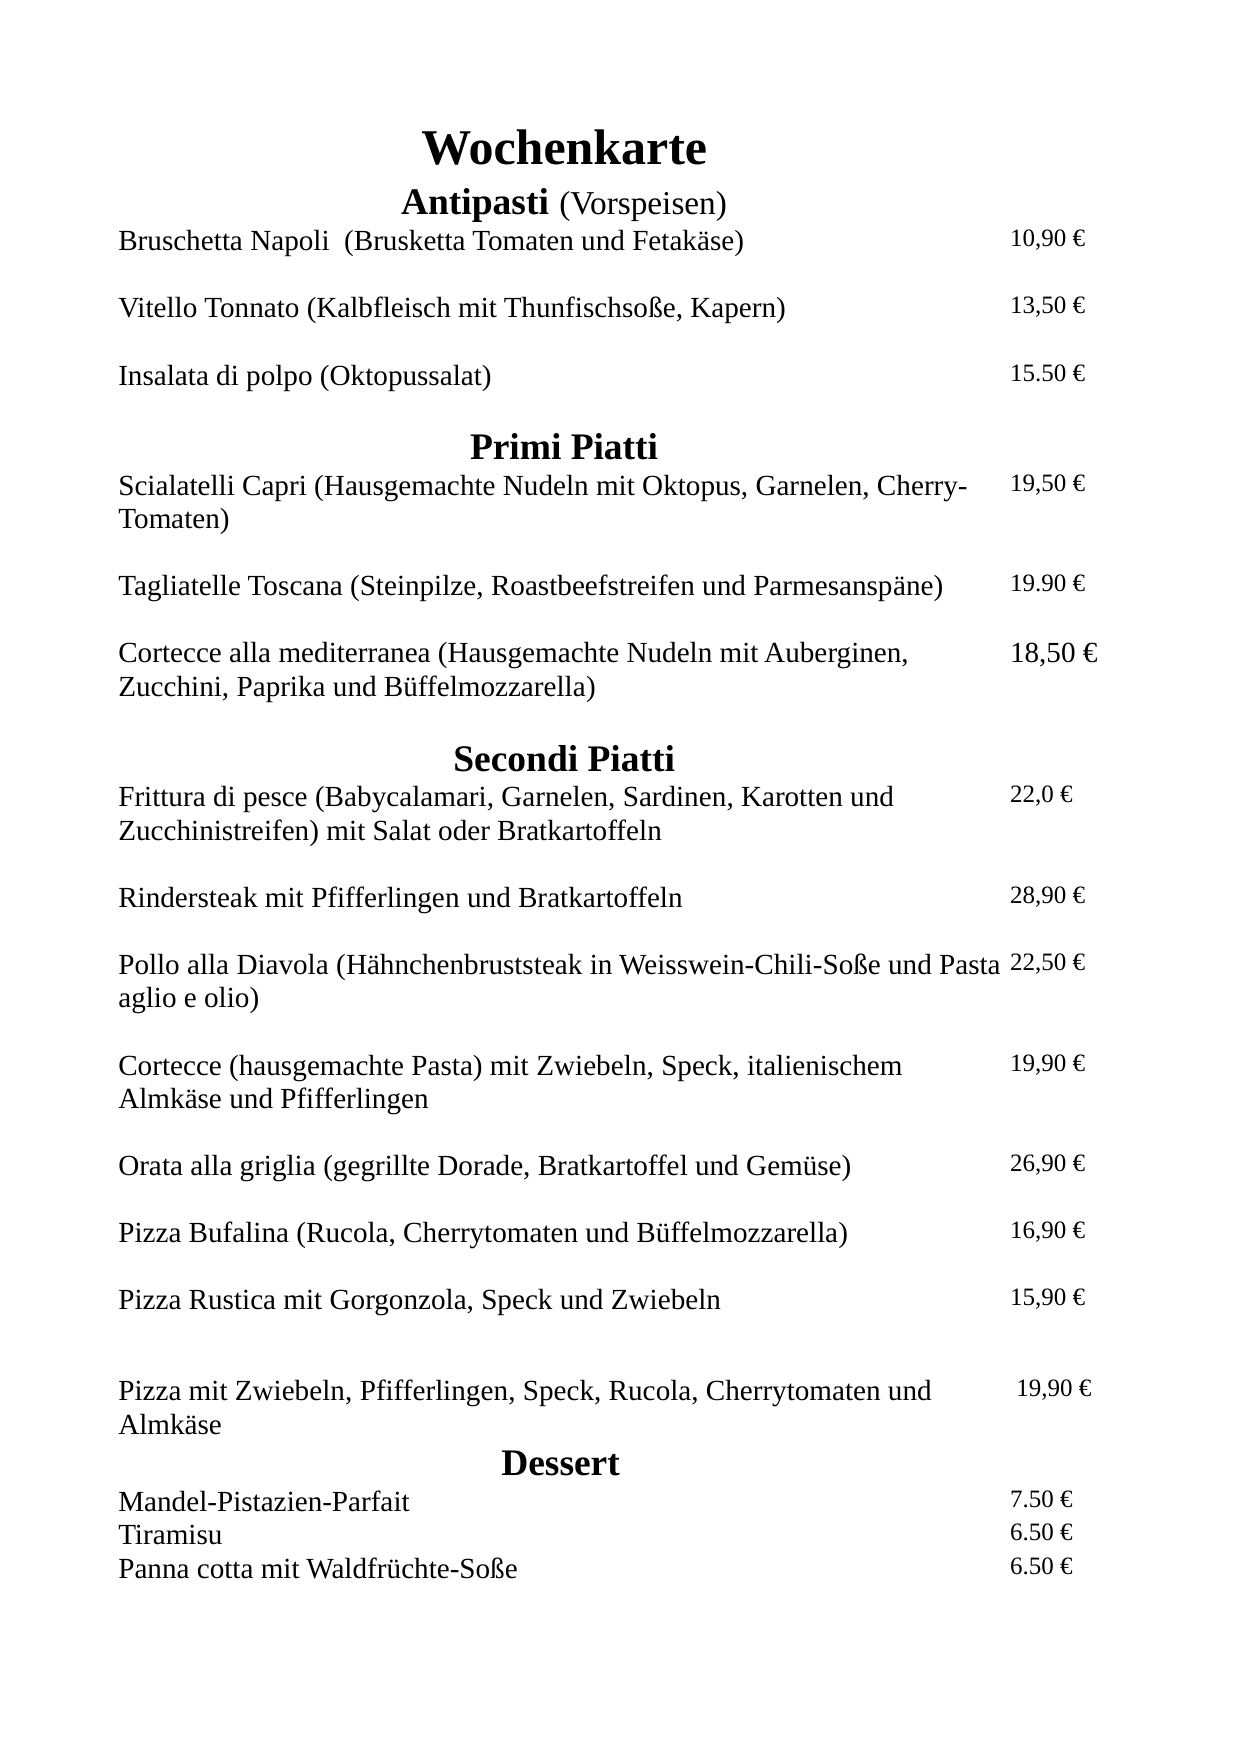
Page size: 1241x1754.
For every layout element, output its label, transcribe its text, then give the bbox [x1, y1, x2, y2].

table_cell [118, 1115, 1010, 1148]
table_cell [1010, 914, 1122, 947]
table_cell 16,90 € [1010, 1215, 1122, 1249]
table_cell Vitello Tonnato (Kalbfleisch mit Thunfischsoße, Kapern) [118, 291, 1010, 324]
table_cell Rindersteak mit Pfifferlingen und Bratkartoffeln [118, 880, 1010, 913]
table_cell [118, 602, 1010, 636]
table_cell [1010, 1014, 1122, 1048]
table_cell [1010, 176, 1122, 223]
table_cell [118, 1014, 1010, 1048]
table_cell Tagliatelle Toscana (Steinpilze, Roastbeefstreifen und Parmesanspäne) [118, 569, 1010, 602]
table_cell [118, 1249, 1010, 1282]
table_cell 19,50 € [1010, 468, 1122, 535]
table_cell [1010, 391, 1122, 425]
table_cell [1010, 1115, 1122, 1148]
table_cell 22,50 € [1010, 947, 1122, 1014]
table_cell [1010, 1249, 1122, 1282]
table_cell [1010, 324, 1122, 358]
table_cell [118, 846, 1010, 880]
table_cell [1010, 257, 1122, 291]
table_cell Dessert [118, 1441, 1010, 1484]
table_cell Antipasti (Vorspeisen) [118, 176, 1010, 223]
table_cell 26,90 € [1010, 1148, 1122, 1182]
table_cell [1010, 846, 1122, 880]
table_cell Bruschetta Napoli (Brusketta Tomaten und Fetakäse) [118, 224, 1010, 257]
table_cell Mandel-Pistazien-Parfait [118, 1484, 1010, 1517]
table_cell [118, 535, 1010, 568]
table_cell [118, 324, 1010, 358]
table_cell Cortecce (hausgemachte Pasta) mit Zwiebeln, Speck, italienischem Almkäse und Pfifferlingen [118, 1048, 1010, 1115]
table_cell Secondi Piatti [118, 736, 1010, 779]
table_cell Frittura di pesce (Babycalamari, Garnelen, Sardinen, Karotten und Zucchinistreifen) mit Salat oder Bratkartoffeln [118, 779, 1010, 846]
table_cell [1010, 736, 1122, 779]
table_cell 13,50 € [1010, 291, 1122, 324]
table_cell [1010, 535, 1122, 568]
table_cell [1010, 425, 1122, 468]
table_cell Pizza Bufalina (Rucola, Cherrytomaten und Büffelmozzarella) [118, 1215, 1010, 1249]
table_cell Scialatelli Capri (Hausgemachte Nudeln mit Oktopus, Garnelen, Cherry-Tomaten) [118, 468, 1010, 535]
table_cell Orata alla griglia (gegrillte Dorade, Bratkartoffel und Gemüse) [118, 1148, 1010, 1182]
table_cell 19.90 € [1010, 569, 1122, 602]
table_cell [118, 914, 1010, 947]
table_cell Panna cotta mit Waldfrüchte-Soße [118, 1551, 1010, 1584]
table_cell 10,90 € [1010, 224, 1122, 257]
table_cell 7.50 € [1010, 1484, 1122, 1517]
table_cell Cortecce alla mediterranea (Hausgemachte Nudeln mit Auberginen, Zucchini, Paprika und Büffelmozzarella) [118, 636, 1010, 736]
table_cell 6.50 € [1010, 1517, 1122, 1551]
table_cell Tiramisu [118, 1517, 1010, 1551]
table_cell [1010, 1441, 1122, 1484]
table_cell 6.50 € [1010, 1551, 1122, 1584]
table_cell Pollo alla Diavola (Hähnchenbruststeak in Weisswein-Chili-Soße und Pasta aglio e olio) [118, 947, 1010, 1014]
table_cell Pizza Rustica mit Gorgonzola, Speck und Zwiebeln [118, 1283, 1010, 1340]
table_cell 15.50 € [1010, 358, 1122, 391]
table_cell Primi Piatti [118, 425, 1010, 468]
table_header [1010, 118, 1122, 176]
table_cell [1010, 602, 1122, 636]
table_cell [1010, 1340, 1122, 1373]
table_cell 22,0 € [1010, 779, 1122, 846]
table_cell 18,50 € [1010, 636, 1122, 736]
table_cell 19,90 € [1010, 1374, 1122, 1441]
table_cell Pizza mit Zwiebeln, Pfifferlingen, Speck, Rucola, Cherrytomaten und Almkäse [118, 1374, 1010, 1441]
table_cell 28,90 € [1010, 880, 1122, 913]
table_cell [118, 257, 1010, 291]
table_header Wochenkarte [118, 118, 1010, 176]
table_cell 19,90 € [1010, 1048, 1122, 1115]
table_cell [118, 1340, 1010, 1373]
table_cell Insalata di polpo (Oktopussalat) [118, 358, 1010, 391]
table_cell [118, 391, 1010, 425]
table_cell 15,90 € [1010, 1283, 1122, 1340]
table_cell [118, 1182, 1010, 1215]
table_cell [1010, 1182, 1122, 1215]
